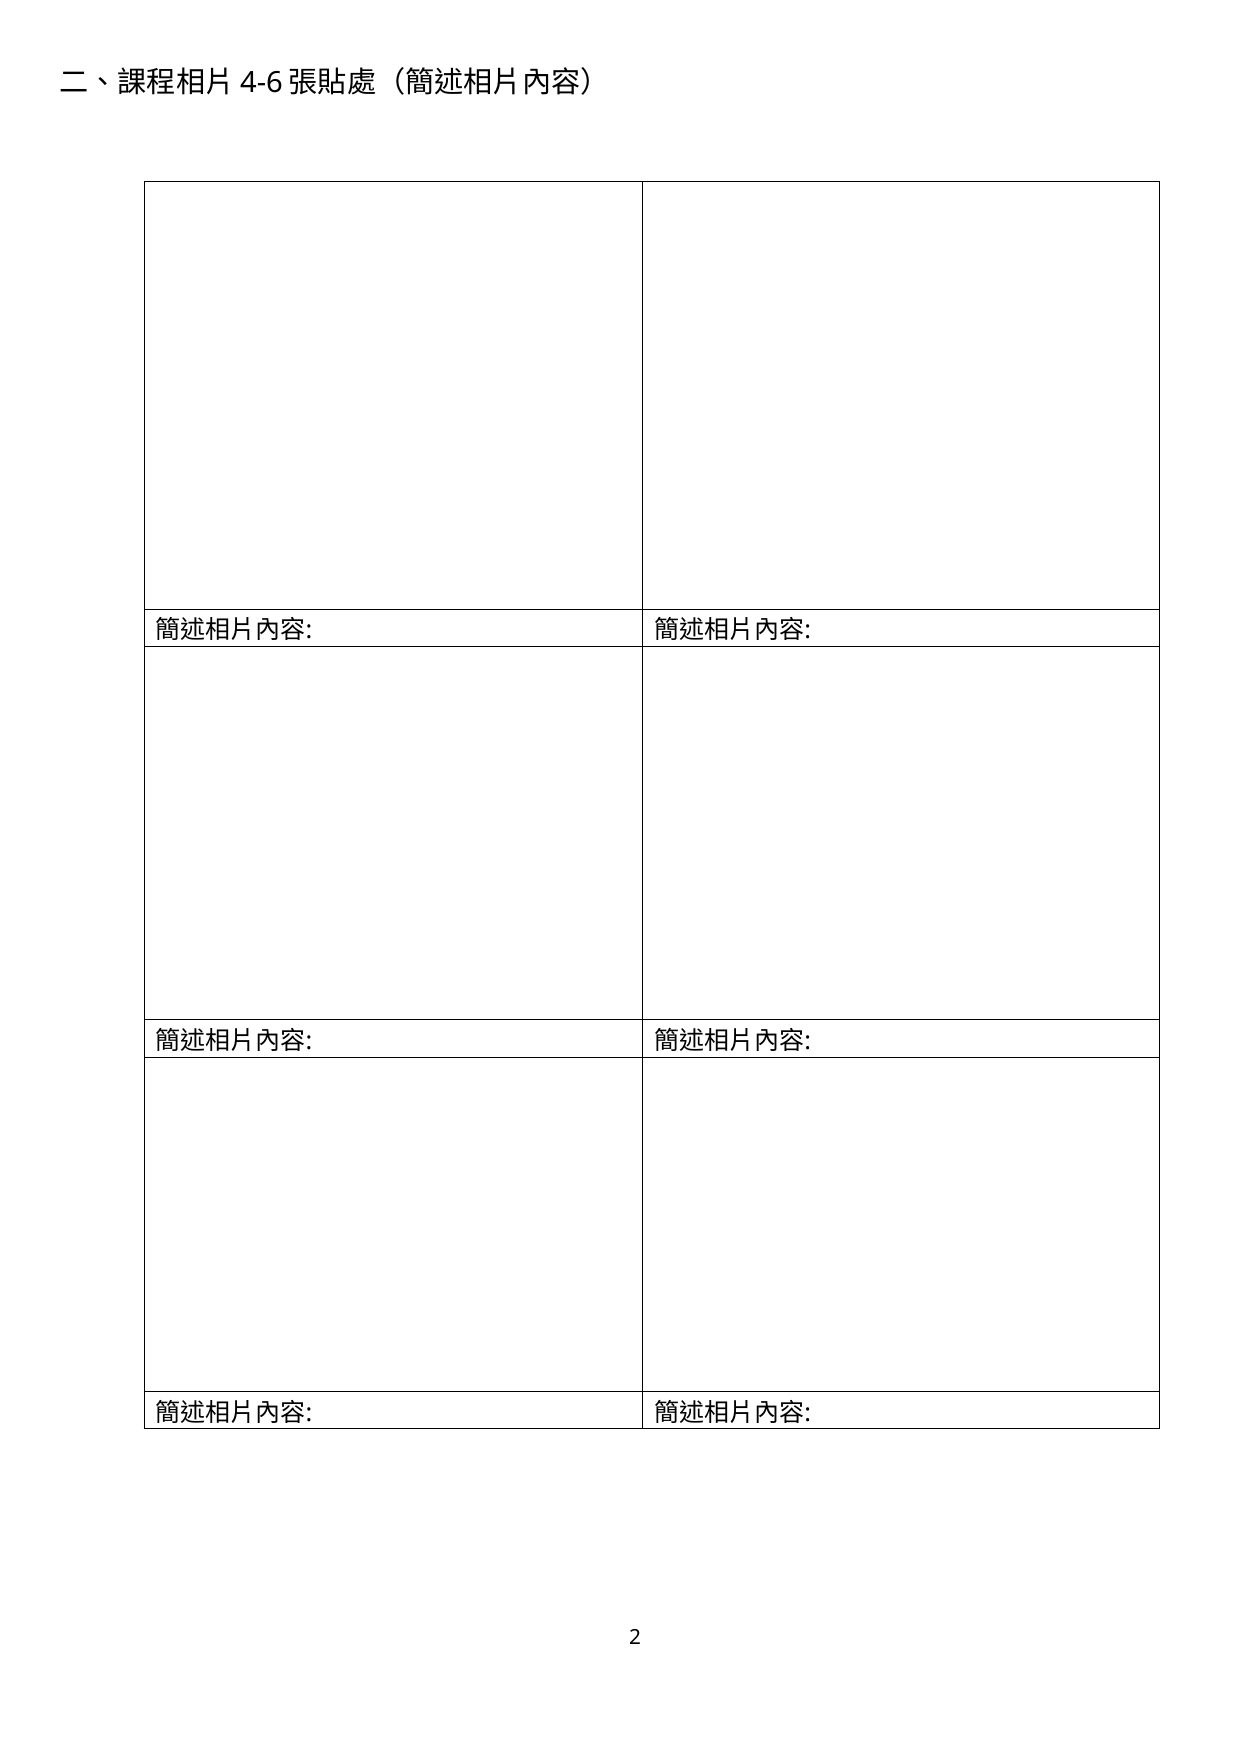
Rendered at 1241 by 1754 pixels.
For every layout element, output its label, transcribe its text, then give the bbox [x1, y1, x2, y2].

table_header [145, 182, 642, 608]
table_cell 簡述相片內容: [643, 1020, 1159, 1057]
table_cell 簡述相片內容: [145, 1020, 642, 1057]
text 二、課程相片4-6張貼處（簡述相片內容） [59, 59, 1211, 101]
table_cell [643, 647, 1159, 1019]
table_cell [145, 1058, 642, 1391]
table_cell 簡述相片內容: [145, 610, 642, 646]
table_cell [643, 1058, 1159, 1391]
table_cell 簡述相片內容: [145, 1392, 642, 1428]
table_header [643, 182, 1159, 608]
table_cell 簡述相片內容: [643, 1392, 1159, 1428]
table_cell [145, 647, 642, 1019]
table_cell 簡述相片內容: [643, 610, 1159, 646]
